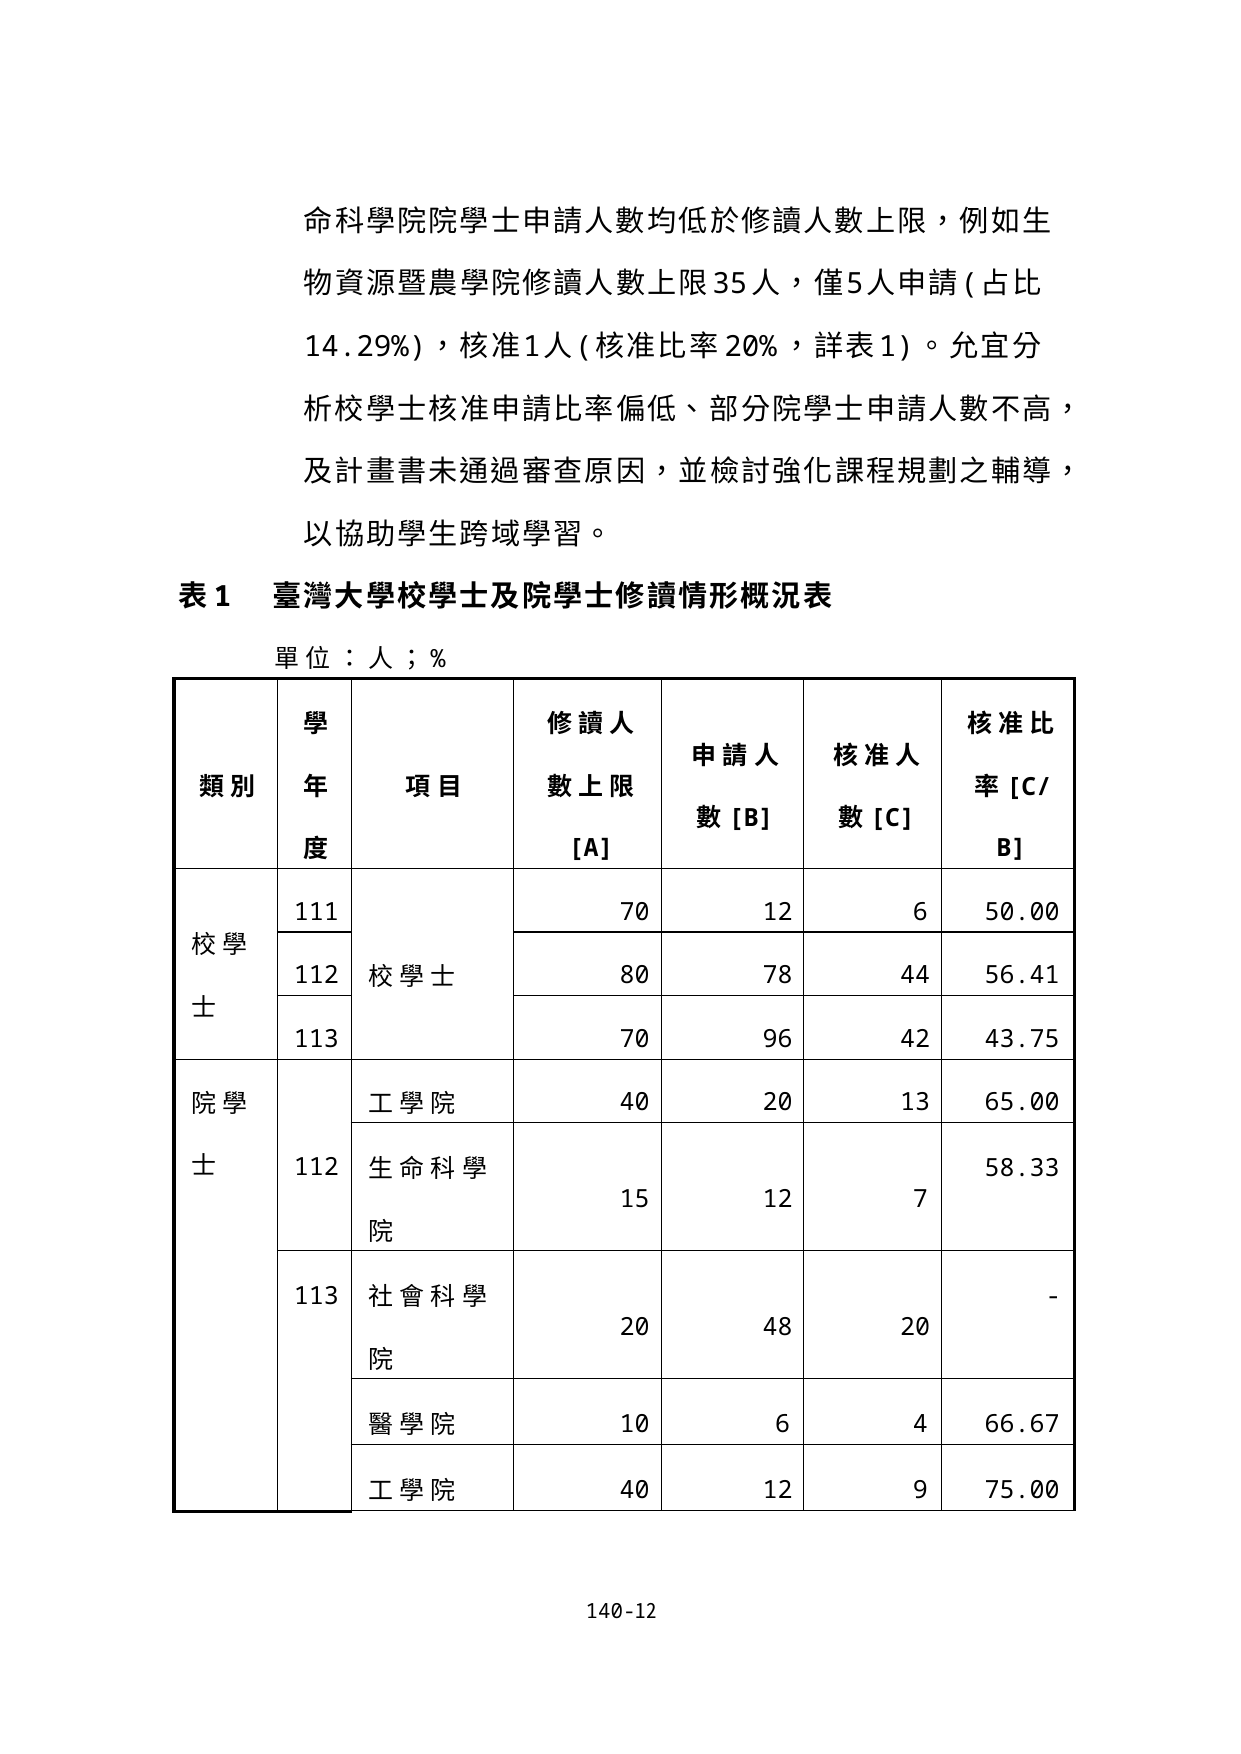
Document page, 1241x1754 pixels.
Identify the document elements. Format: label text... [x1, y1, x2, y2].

table_cell 20 [662, 1060, 803, 1122]
table_cell 校學士 [352, 869, 513, 1058]
table_cell 工學院 [352, 1445, 513, 1509]
table_cell 7 [804, 1123, 941, 1250]
table_cell 56.41 [942, 933, 1073, 995]
table_cell 工學院 [352, 1060, 513, 1122]
table_cell 58.33 [942, 1123, 1073, 1250]
table_cell 48 [662, 1251, 803, 1378]
table_cell 112 [278, 933, 351, 995]
table_cell 70 [514, 869, 661, 931]
table_cell 4 [804, 1379, 941, 1444]
table_cell 113 [278, 1251, 351, 1509]
text 表1 臺灣大學校學士及院學士修讀情形概況表 單位：人；% [163, 552, 1063, 677]
table_cell - [942, 1251, 1073, 1378]
table_cell 12 [662, 1123, 803, 1250]
table_cell 65.00 [942, 1060, 1073, 1122]
table_cell 78 [662, 933, 803, 995]
table_cell 113 [278, 996, 351, 1058]
table_cell 20 [804, 1251, 941, 1378]
table_cell 66.67 [942, 1379, 1073, 1444]
table_cell 80 [514, 933, 661, 995]
table_cell 50.00 [942, 869, 1073, 931]
table_cell 生命科學院 [352, 1123, 513, 1250]
table_cell 96 [662, 996, 803, 1058]
table_cell 10 [514, 1379, 661, 1444]
table_header 核准人數[C] [804, 680, 941, 868]
table_cell 20 [514, 1251, 661, 1378]
table_header 核准比率[C/B] [942, 680, 1073, 868]
table_cell 40 [514, 1445, 661, 1509]
table_cell 44 [804, 933, 941, 995]
table_cell 12 [662, 1445, 803, 1509]
table_cell 42 [804, 996, 941, 1058]
table_header 類別 [176, 680, 277, 868]
table_cell 醫學院 [352, 1379, 513, 1444]
table_header 修讀人數上限[A] [514, 680, 661, 868]
table_cell 院學士 [176, 1060, 277, 1509]
table_cell 111 [278, 869, 351, 931]
text 1.校學士及院學士修讀人數尚待提升：113學年度校學士修讀人數上限70人，申請人數96人雖較前2學年增加，惟核准42人，核准申請比率僅43.75%，係自111學年度以來最低，且核准人數與修讀人數上限尚差28人。至院學士方面，113學年度除社會科學院按修讀人數上限核准20人外，醫學院、工學院、生物資源暨農學院、生命科學院院學士申請人數均低於修讀人數上限，例如生物資源暨農學院修讀人數上限35人，僅5人申請(占比14.29%)，核准1人(核准比率20%，詳表1)。允宜分析校學士核准申請比率偏低、部分院學士申請人數不高，及計畫書未通過審查原因，並檢討強化課程規劃之輔導，以協助學生跨域學習。 [266, 177, 1063, 552]
table_header 學年度 [278, 680, 351, 868]
table_cell 9 [804, 1445, 941, 1509]
table_cell 15 [514, 1123, 661, 1250]
table_cell 75.00 [942, 1445, 1073, 1509]
table_cell 40 [514, 1060, 661, 1122]
table_header 申請人數[B] [662, 680, 803, 868]
table_cell 社會科學院 [352, 1251, 513, 1378]
table_cell 70 [514, 996, 661, 1058]
table_cell 12 [662, 869, 803, 931]
table_cell 校學士 [176, 869, 277, 1058]
table_cell 43.75 [942, 996, 1073, 1058]
table_cell 6 [662, 1379, 803, 1444]
table_cell 13 [804, 1060, 941, 1122]
table_cell 112 [278, 1060, 351, 1250]
table_header 項目 [352, 680, 513, 868]
table_cell 6 [804, 869, 941, 931]
